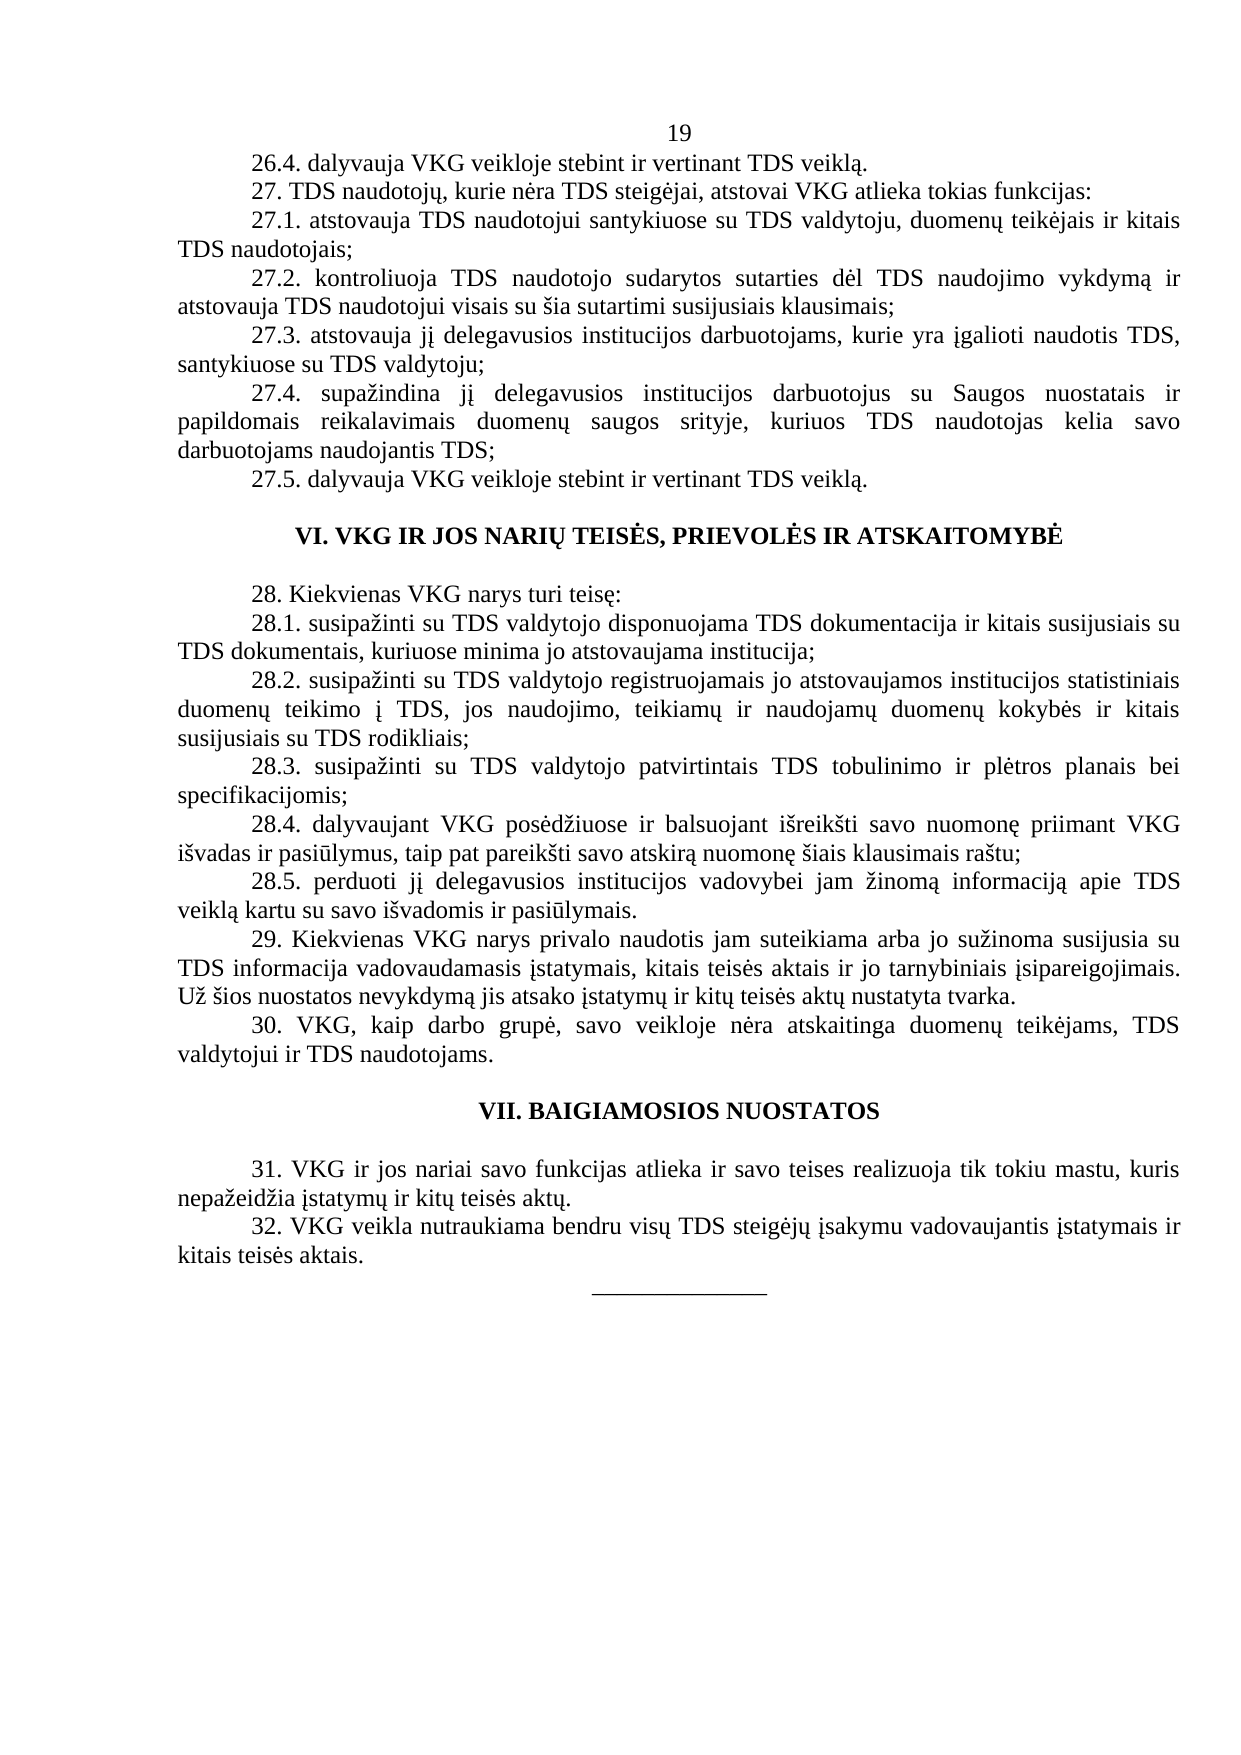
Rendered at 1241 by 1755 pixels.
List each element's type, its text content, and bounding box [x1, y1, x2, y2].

text VI. VKG ir jos narių teisės, prievolės ir atskaitomybė [177, 521, 1181, 550]
text VII. Baigiamosios nuostatos [177, 1096, 1181, 1125]
text 28. Kiekvienas VKG narys turi teisę: [177, 579, 1181, 608]
text 28.5. perduoti jį delegavusios institucijos vadovybei jam žinomą informaciją apie TDS veiklą kartu su savo išvadomis ir pasiūlymais. [177, 866, 1181, 924]
text ______________ [177, 1269, 1181, 1298]
text 27.4. supažindina jį delegavusios institucijos darbuotojus su Saugos nuostatais ir papildomais reikalavimais duomenų saugos srityje, kuriuos TDS naudotojas kelia savo darbuotojams naudojantis TDS; [177, 378, 1181, 464]
text 29. Kiekvienas VKG narys privalo naudotis jam suteikiama arba jo sužinoma susijusia su TDS informacija vadovaudamasis įstatymais, kitais teisės aktais ir jo tarnybiniais įsipareigojimais. Už šios nuostatos nevykdymą jis atsako įstatymų ir kitų teisės aktų nustatyta tvarka. [177, 924, 1181, 1010]
text 28.4. dalyvaujant VKG posėdžiuose ir balsuojant išreikšti savo nuomonę priimant VKG išvadas ir pasiūlymus, taip pat pareikšti savo atskirą nuomonę šiais klausimais raštu; [177, 809, 1181, 866]
text 27.1. atstovauja TDS naudotojui santykiuose su TDS valdytoju, duomenų teikėjais ir kitais TDS naudotojais; [177, 205, 1181, 263]
text 28.3. susipažinti su TDS valdytojo patvirtintais TDS tobulinimo ir plėtros planais bei specifikacijomis; [177, 751, 1181, 809]
text 32. VKG veikla nutraukiama bendru visų TDS steigėjų įsakymu vadovaujantis įstatymais ir kitais teisės aktais. [177, 1211, 1181, 1269]
text 27.2. kontroliuoja TDS naudotojo sudarytos sutarties dėl TDS naudojimo vykdymą ir atstovauja TDS naudotojui visais su šia sutartimi susijusiais klausimais; [177, 263, 1181, 320]
text 26.4. dalyvauja VKG veikloje stebint ir vertinant TDS veiklą. [177, 148, 1181, 176]
text 28.1. susipažinti su TDS valdytojo disponuojama TDS dokumentacija ir kitais susijusiais su TDS dokumentais, kuriuose minima jo atstovaujama institucija; [177, 608, 1181, 665]
text 30. VKG, kaip darbo grupė, savo veikloje nėra atskaitinga duomenų teikėjams, TDS valdytojui ir TDS naudotojams. [177, 1010, 1181, 1068]
text 27.3. atstovauja jį delegavusios institucijos darbuotojams, kurie yra įgalioti naudotis TDS, santykiuose su TDS valdytoju; [177, 320, 1181, 378]
text 28.2. susipažinti su TDS valdytojo registruojamais jo atstovaujamos institucijos statistiniais duomenų teikimo į TDS, jos naudojimo, teikiamų ir naudojamų duomenų kokybės ir kitais susijusiais su TDS rodikliais; [177, 665, 1181, 751]
text 31. VKG ir jos nariai savo funkcijas atlieka ir savo teises realizuoja tik tokiu mastu, kuris nepažeidžia įstatymų ir kitų teisės aktų. [177, 1154, 1181, 1211]
text 27. TDS naudotojų, kurie nėra TDS steigėjai, atstovai VKG atlieka tokias funkcijas: [177, 176, 1181, 205]
text 27.5. dalyvauja VKG veikloje stebint ir vertinant TDS veiklą. [177, 464, 1181, 493]
